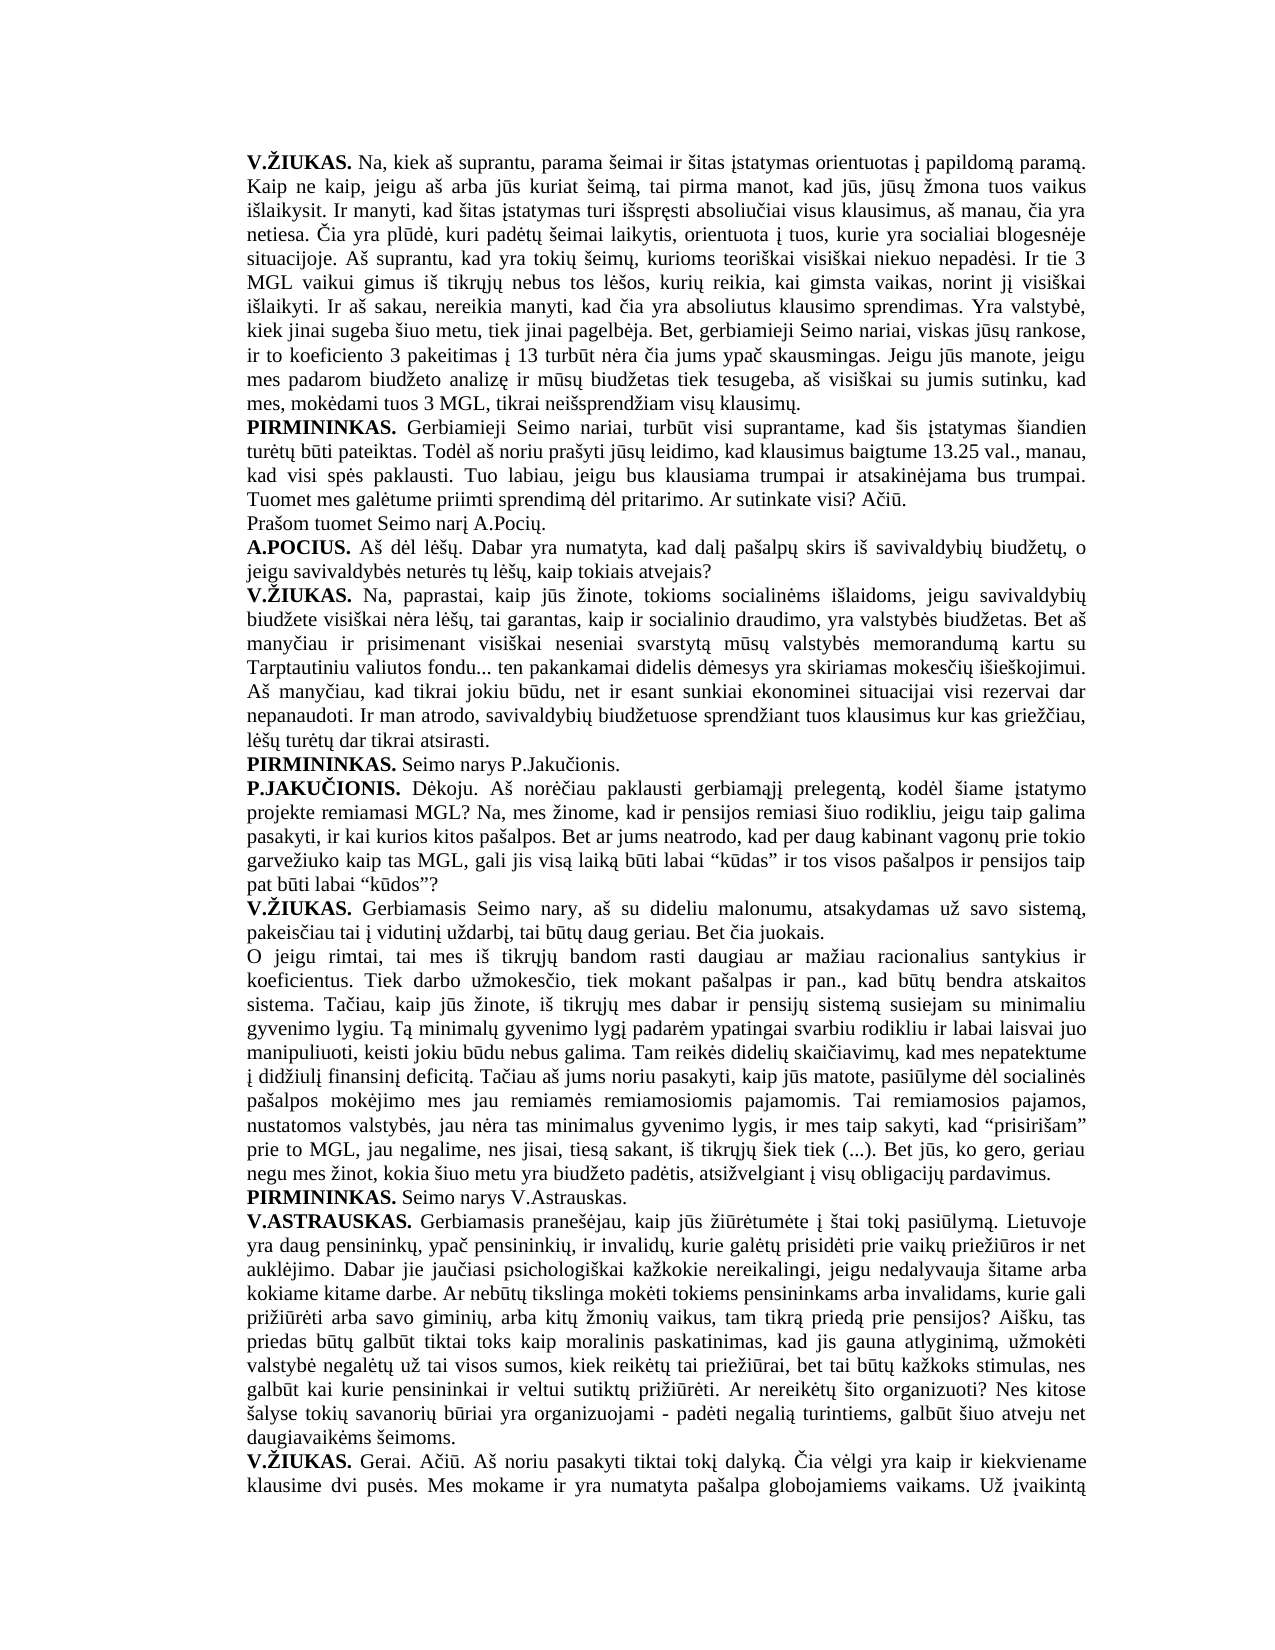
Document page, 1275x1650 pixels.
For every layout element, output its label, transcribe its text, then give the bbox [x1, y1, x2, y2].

text A.POCIUS. Aš dėl lėšų. Dabar yra numatyta, kad dalį pašalpų skirs iš savivaldybių biudžetų, o jeigu savivaldybės neturės tų lėšų, kaip tokiais atvejais? [247, 535, 1087, 583]
text V.ASTRAUSKAS. Gerbiamasis pranešėjau, kaip jūs žiūrėtumėte į štai tokį pasiūlymą. Lietuvoje yra daug pensininkų, ypač pensininkių, ir invalidų, kurie galėtų prisidėti prie vaikų priežiūros ir net auklėjimo. Dabar jie jaučiasi psichologiškai kažkokie nereikalingi, jeigu nedalyvauja šitame arba kokiame kitame darbe. Ar nebūtų tikslinga mokėti tokiems pensininkams arba invalidams, kurie gali prižiūrėti arba savo giminių, arba kitų žmonių vaikus, tam tikrą priedą prie pensijos? Aišku, tas priedas būtų galbūt tiktai toks kaip moralinis paskatinimas, kad jis gauna atlyginimą, užmokėti valstybė negalėtų už tai visos sumos, kiek reikėtų tai priežiūrai, bet tai būtų kažkoks stimulas, nes galbūt kai kurie pensininkai ir veltui sutiktų prižiūrėti. Ar nereikėtų šito organizuoti? Nes kitose šalyse tokių savanorių būriai yra organizuojami - padėti negalią turintiems, galbūt šiuo atveju net daugiavaikėms šeimoms. [247, 1209, 1087, 1449]
text V.ŽIUKAS. Gerbiamasis Seimo nary, aš su dideliu malonumu, atsakydamas už savo sistemą, pakeisčiau tai į vidutinį uždarbį, tai būtų daug geriau. Bet čia juokais. [247, 896, 1087, 944]
text PIRMININKAS. Seimo narys P.Jakučionis. [247, 752, 1087, 776]
text PIRMININKAS. Gerbiamieji Seimo nariai, turbūt visi suprantame, kad šis įstatymas šiandien turėtų būti pateiktas. Todėl aš noriu prašyti jūsų leidimo, kad klausimus baigtume 13.25 val., manau, kad visi spės paklausti. Tuo labiau, jeigu bus klausiama trumpai ir atsakinėjama bus trumpai. Tuomet mes galėtume priimti sprendimą dėl pritarimo. Ar sutinkate visi? Ačiū. [247, 415, 1087, 511]
text Prašom tuomet Seimo narį A.Pocių. [247, 511, 1087, 535]
text O jeigu rimtai, tai mes iš tikrųjų bandom rasti daugiau ar mažiau racionalius santykius ir koeficientus. Tiek darbo užmokesčio, tiek mokant pašalpas ir pan., kad būtų bendra atskaitos sistema. Tačiau, kaip jūs žinote, iš tikrųjų mes dabar ir pensijų sistemą susiejam su minimaliu gyvenimo lygiu. Tą minimalų gyvenimo lygį padarėm ypatingai svarbiu rodikliu ir labai laisvai juo manipuliuoti, keisti jokiu būdu nebus galima. Tam reikės didelių skaičiavimų, kad mes nepatektume į didžiulį finansinį deficitą. Tačiau aš jums noriu pasakyti, kaip jūs matote, pasiūlyme dėl socialinės pašalpos mokėjimo mes jau remiamės remiamosiomis pajamomis. Tai remiamosios pajamos, nustatomos valstybės, jau nėra tas minimalus gyvenimo lygis, ir mes taip sakyti, kad “prisirišam” prie to MGL, jau negalime, nes jisai, tiesą sakant, iš tikrųjų šiek tiek (...). Bet jūs, ko gero, geriau negu mes žinot, kokia šiuo metu yra biudžeto padėtis, atsižvelgiant į visų obligacijų pardavimus. [247, 944, 1087, 1185]
text P.JAKUČIONIS. Dėkoju. Aš norėčiau paklausti gerbiamąjį prelegentą, kodėl šiame įstatymo projekte remiamasi MGL? Na, mes žinome, kad ir pensijos remiasi šiuo rodikliu, jeigu taip galima pasakyti, ir kai kurios kitos pašalpos. Bet ar jums neatrodo, kad per daug kabinant vagonų prie tokio garvežiuko kaip tas MGL, gali jis visą laiką būti labai “kūdas” ir tos visos pašalpos ir pensijos taip pat būti labai “kūdos”? [247, 776, 1087, 896]
text V.ŽIUKAS. Gerai. Ačiū. Aš noriu pasakyti tiktai tokį dalyką. Čia vėlgi yra kaip ir kiekviename klausime dvi pusės. Mes mokame ir yra numatyta pašalpa globojamiems vaikams. Už įvaikintą [247, 1449, 1087, 1497]
text V.ŽIUKAS. Na, paprastai, kaip jūs žinote, tokioms socialinėms išlaidoms, jeigu savivaldybių biudžete visiškai nėra lėšų, tai garantas, kaip ir socialinio draudimo, yra valstybės biudžetas. Bet aš manyčiau ir prisimenant visiškai neseniai svarstytą mūsų valstybės memorandumą kartu su Tarptautiniu valiutos fondu... ten pakankamai didelis dėmesys yra skiriamas mokesčių išieškojimui. Aš manyčiau, kad tikrai jokiu būdu, net ir esant sunkiai ekonominei situacijai visi rezervai dar nepanaudoti. Ir man atrodo, savivaldybių biudžetuose sprendžiant tuos klausimus kur kas griežčiau, lėšų turėtų dar tikrai atsirasti. [247, 583, 1087, 752]
text V.ŽIUKAS. Na, kiek aš suprantu, parama šeimai ir šitas įstatymas orientuotas į papildomą paramą. Kaip ne kaip, jeigu aš arba jūs kuriat šeimą, tai pirma manot, kad jūs, jūsų žmona tuos vaikus išlaikysit. Ir manyti, kad šitas įstatymas turi išspręsti absoliučiai visus klausimus, aš manau, čia yra netiesa. Čia yra plūdė, kuri padėtų šeimai laikytis, orientuota į tuos, kurie yra socialiai blogesnėje situacijoje. Aš suprantu, kad yra tokių šeimų, kurioms teoriškai visiškai niekuo nepadėsi. Ir tie 3 MGL vaikui gimus iš tikrųjų nebus tos lėšos, kurių reikia, kai gimsta vaikas, norint jį visiškai išlaikyti. Ir aš sakau, nereikia manyti, kad čia yra absoliutus klausimo sprendimas. Yra valstybė, kiek jinai sugeba šiuo metu, tiek jinai pagelbėja. Bet, gerbiamieji Seimo nariai, viskas jūsų rankose, ir to koeficiento 3 pakeitimas į 13 turbūt nėra čia jums ypač skausmingas. Jeigu jūs manote, jeigu mes padarom biudžeto analizę ir mūsų biudžetas tiek tesugeba, aš visiškai su jumis sutinku, kad mes, mokėdami tuos 3 MGL, tikrai neišsprendžiam visų klausimų. [247, 150, 1087, 415]
text PIRMININKAS. Seimo narys V.Astrauskas. [247, 1185, 1087, 1209]
